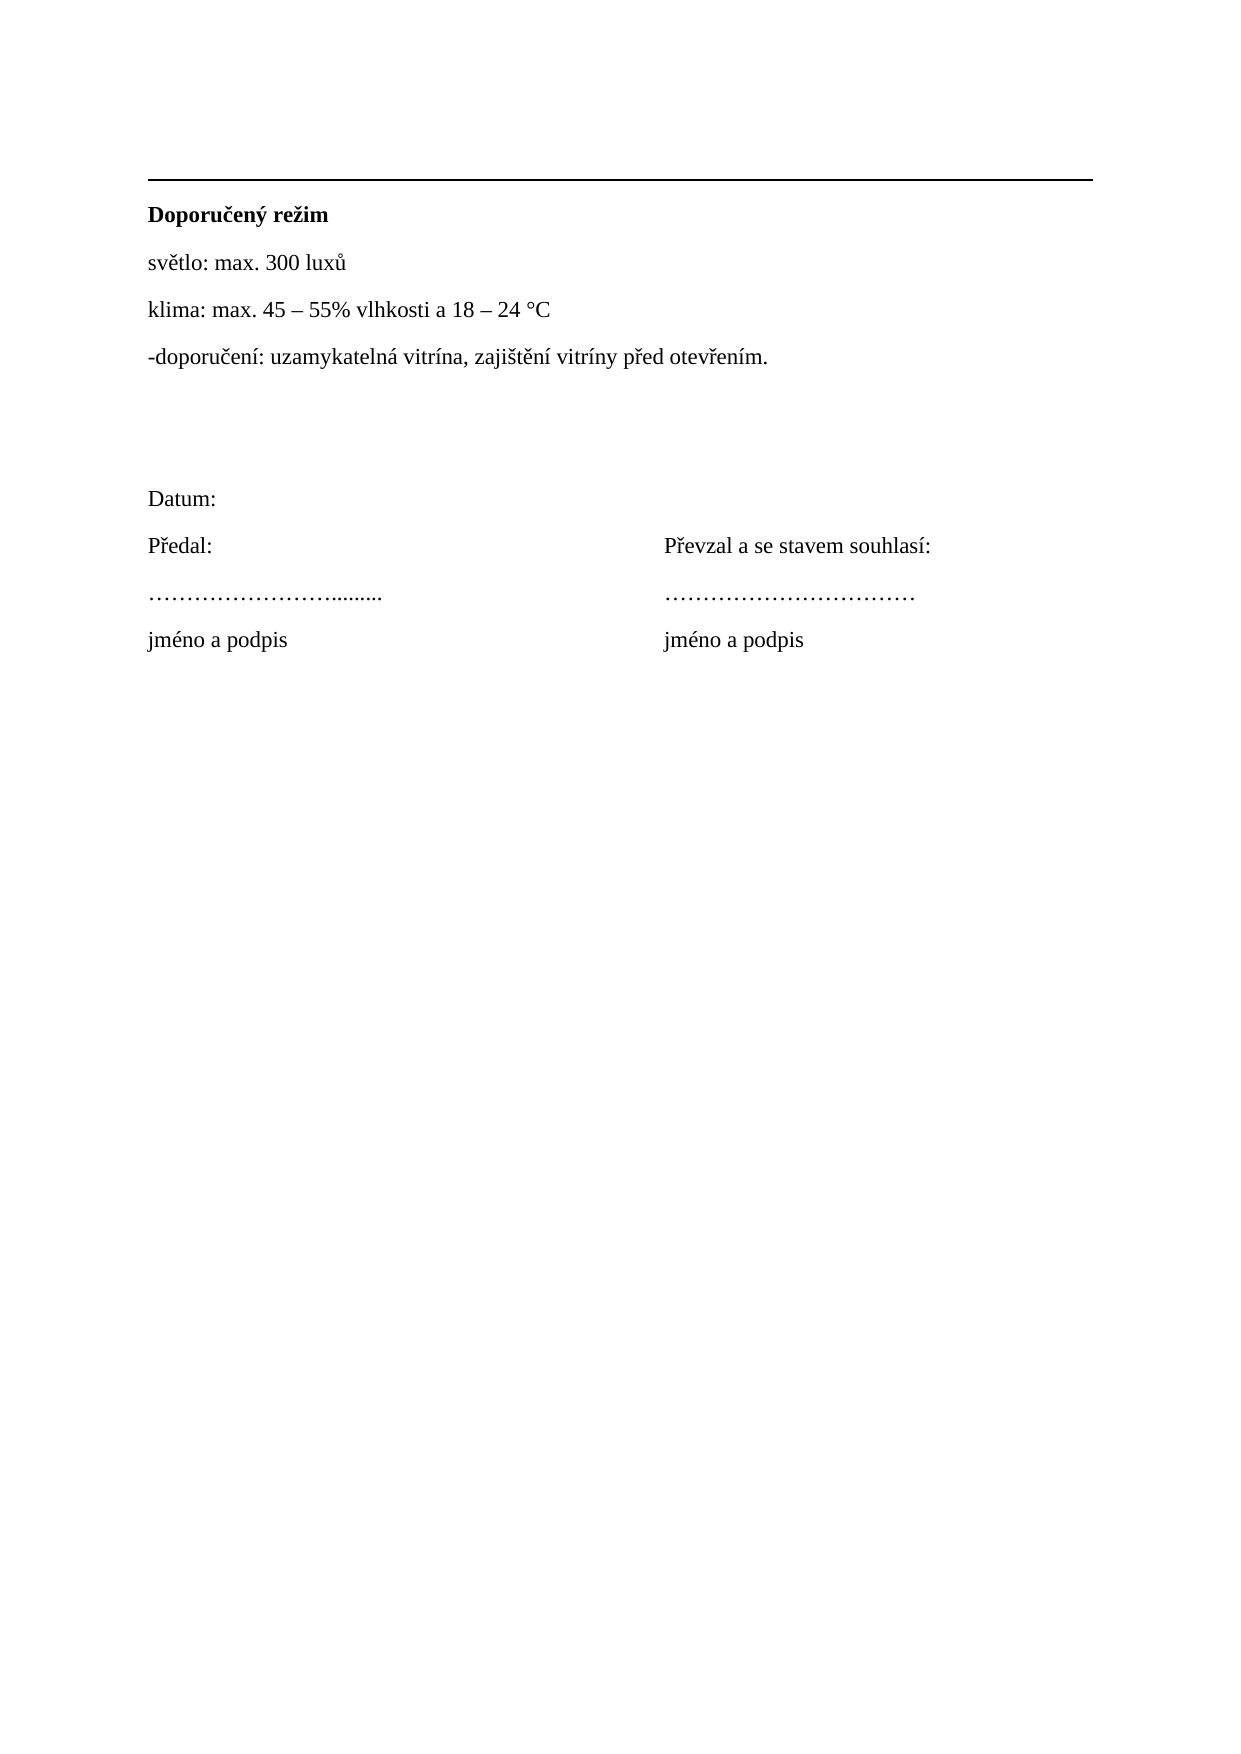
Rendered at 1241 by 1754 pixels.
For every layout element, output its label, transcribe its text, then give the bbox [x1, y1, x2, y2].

text -doporučení: uzamykatelná vitrína, zajištění vitríny před otevřením. [148, 343, 1093, 369]
text ……………………......... …………………………… [148, 579, 1093, 605]
text Doporučený režim [148, 202, 1093, 228]
text Předal: Převzal a se stavem souhlasí: [148, 532, 1093, 558]
text jméno a podpis jméno a podpis [148, 626, 1093, 653]
text světlo: max. 300 luxů [148, 249, 1093, 275]
text Datum: [148, 485, 1093, 511]
text klima: max. 45 – 55% vlhkosti a 18 – 24 °C [148, 296, 1093, 322]
